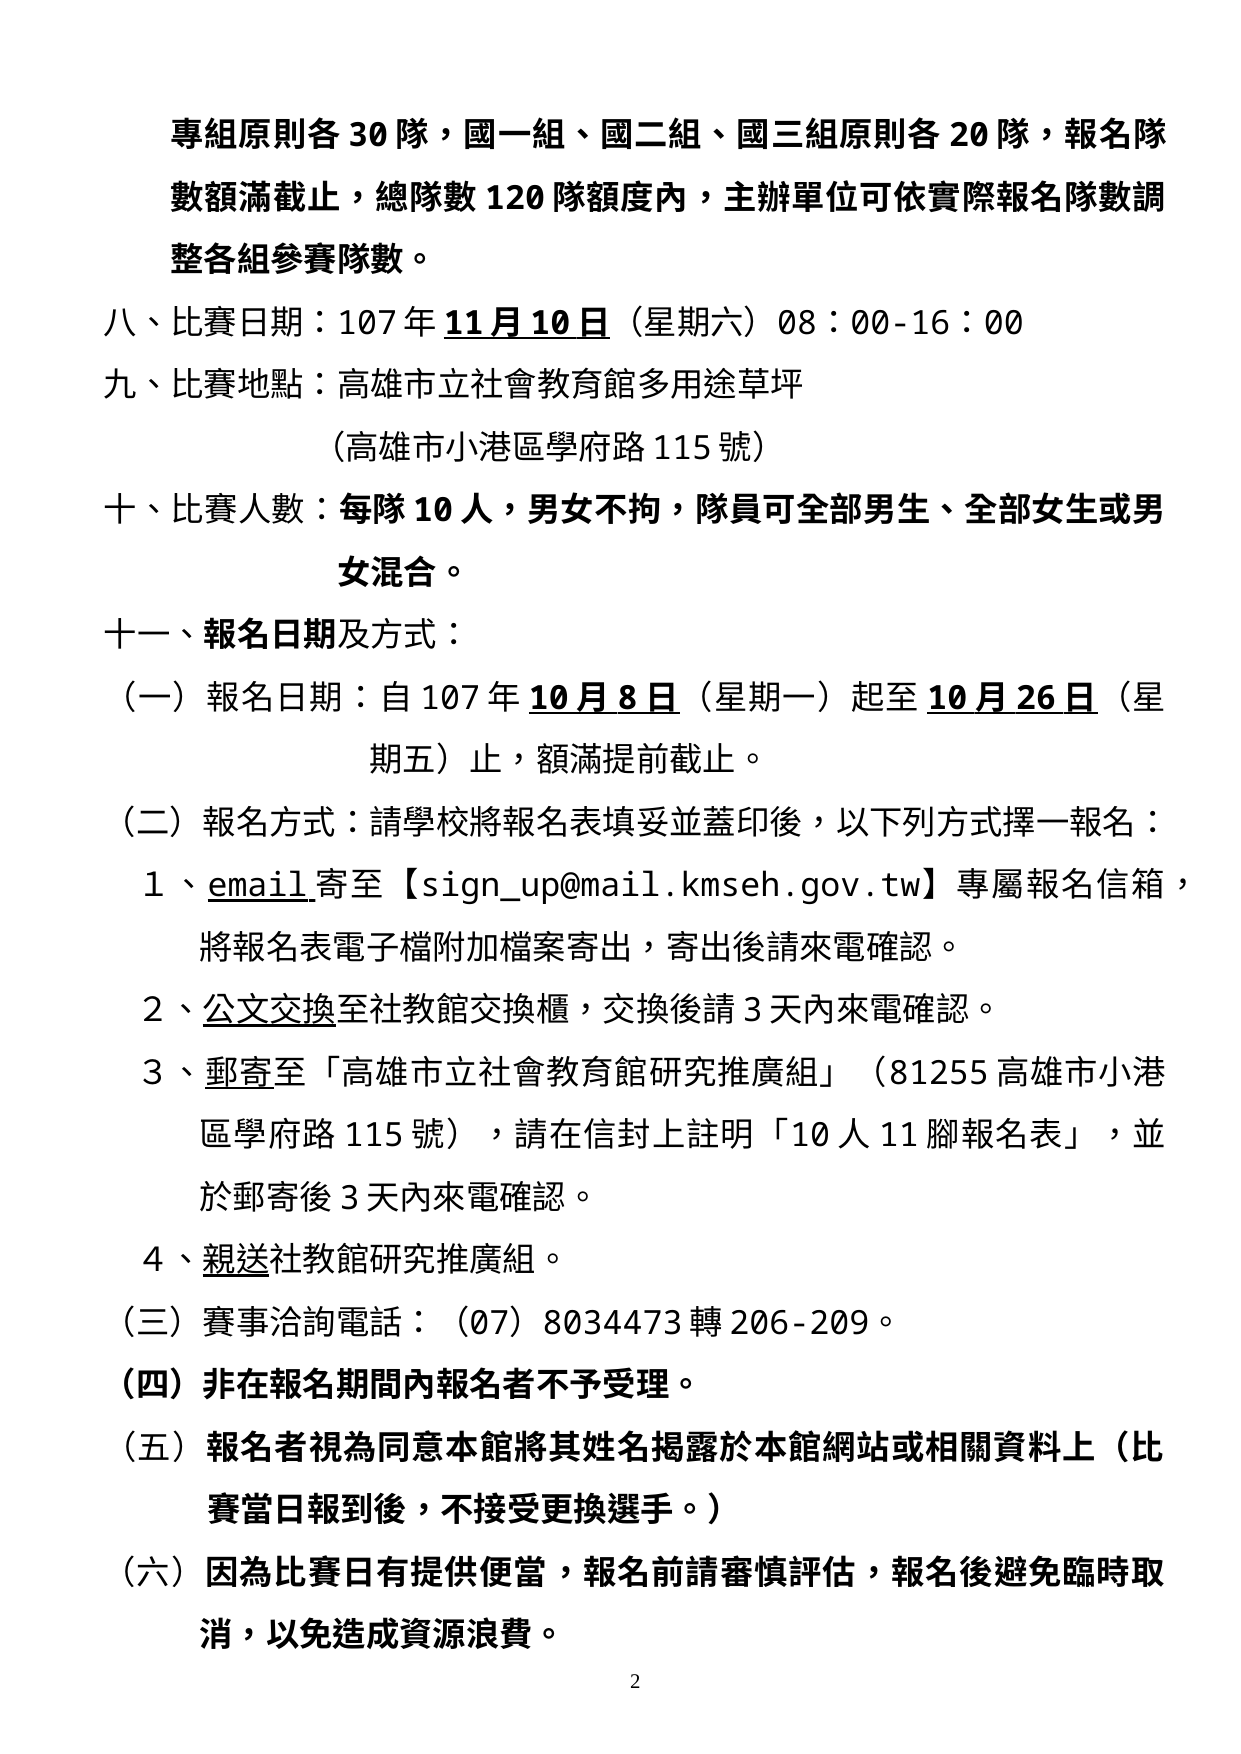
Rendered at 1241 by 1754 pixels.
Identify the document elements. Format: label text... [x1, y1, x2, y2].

text ４、親送社教館研究推廣組。 [102, 1216, 1167, 1278]
text １、email寄至【sign_up@mail.kmseh.gov.tw】專屬報名信箱，將報名表電子檔附加檔案寄出，寄出後請來電確認。 [102, 841, 1167, 966]
text （四）非在報名期間內報名者不予受理。 [102, 1341, 1167, 1403]
text 專組原則各30隊，國一組、國二組、國三組原則各20隊，報名隊數額滿截止，總隊數120隊額度內，主辦單位可依實際報名隊數調整各組參賽隊數。 [103, 91, 1167, 278]
text （三）賽事洽詢電話：（07）8034473轉206-209。 [102, 1278, 1167, 1341]
text ３、郵寄至「高雄市立社會教育館研究推廣組」（81255高雄市小港區學府路115號），請在信封上註明「10人11腳報名表」，並於郵寄後3天內來電確認。 [102, 1028, 1167, 1216]
text 八、比賽日期：107年11月10日（星期六）08：00-16：00 [103, 278, 1167, 341]
text （一）報名日期：自107年10月8日（星期一）起至10月26日（星期五）止，額滿提前截止。 [103, 653, 1167, 778]
text （二）報名方式：請學校將報名表填妥並蓋印後，以下列方式擇一報名： [102, 778, 1167, 841]
text 十一、報名日期及方式： [103, 591, 1167, 653]
text 十、比賽人數：每隊10人，男女不拘，隊員可全部男生、全部女生或男女混合。 [103, 466, 1167, 591]
text ２、公文交換至社教館交換櫃，交換後請3天內來電確認。 [102, 966, 1167, 1028]
text （六）因為比賽日有提供便當，報名前請審慎評估，報名後避免臨時取消，以免造成資源浪費。 [102, 1528, 1167, 1653]
text 九、比賽地點：高雄市立社會教育館多用途草坪 [103, 341, 1167, 403]
text （五）報名者視為同意本館將其姓名揭露於本館網站或相關資料上（比賽當日報到後，不接受更換選手。） [103, 1403, 1167, 1528]
text （高雄市小港區學府路115號） [128, 403, 1167, 466]
